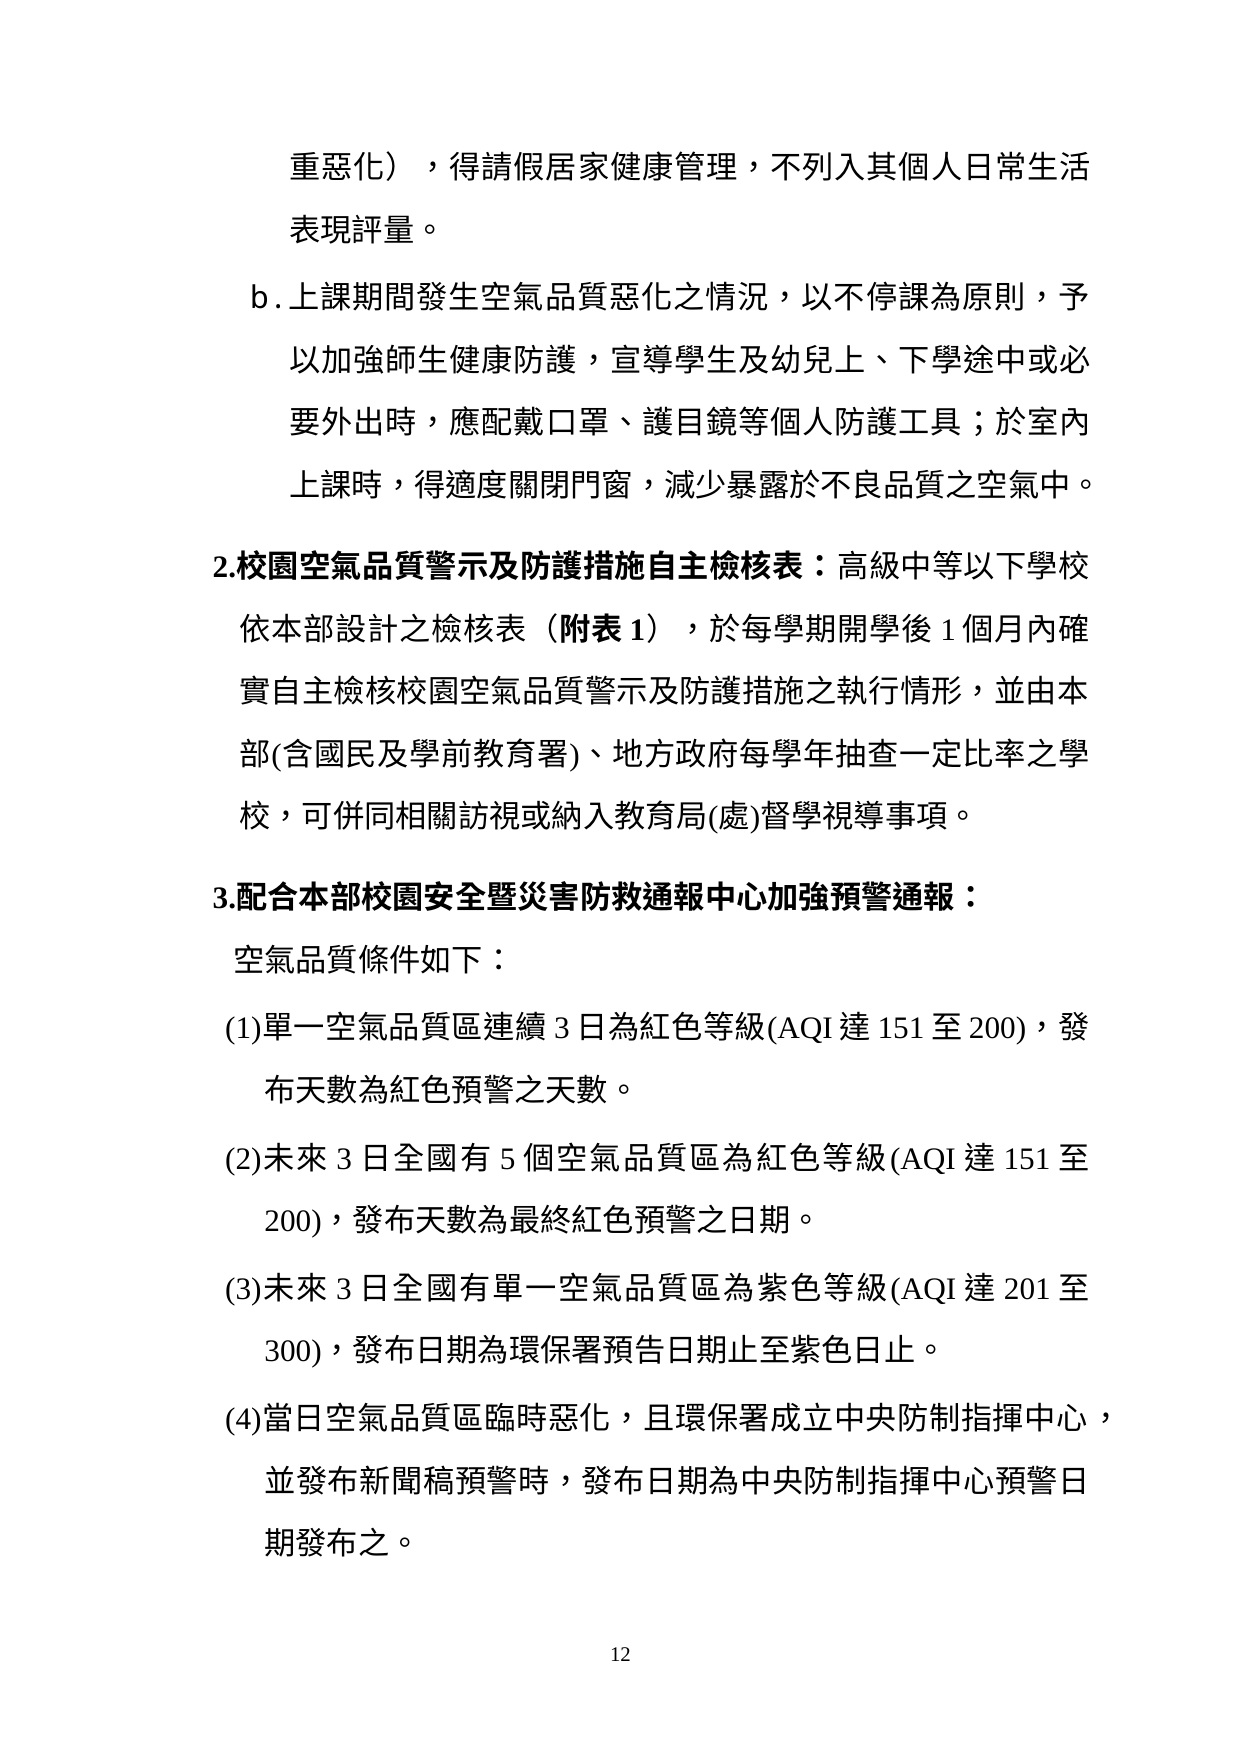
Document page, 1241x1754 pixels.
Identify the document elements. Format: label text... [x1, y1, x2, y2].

text (3)未來3日全國有單一空氣品質區為紫色等級(AQI達201至300)，發布日期為環保署預告日期止至紫色日止。 [225, 1244, 1090, 1369]
text 3.配合本部校園安全暨災害防救通報中心加強預警通報： [212, 853, 1090, 916]
text 2.校園空氣品質警示及防護措施自主檢核表：高級中等以下學校依本部設計之檢核表（附表1），於每學期開學後1個月內確實自主檢核校園空氣品質警示及防護措施之執行情形，並由本部(含國民及學前教育署)、地方政府每學年抽查一定比率之學校，可併同相關訪視或納入教育局(處)督學視導事項。 [212, 522, 1090, 834]
text 空氣品質條件如下： [225, 916, 1090, 978]
text (1)單一空氣品質區連續3日為紅色等級(AQI達151至200)，發布天數為紅色預警之天數。 [225, 983, 1090, 1108]
text 重惡化），得請假居家健康管理，不列入其個人日常生活表現評量。 [250, 123, 1090, 248]
text (2)未來3日全國有5個空氣品質區為紅色等級(AQI達151至200)，發布天數為最終紅色預警之日期。 [225, 1114, 1090, 1239]
text b.上課期間發生空氣品質惡化之情況，以不停課為原則，予以加強師生健康防護，宣導學生及幼兒上、下學途中或必要外出時，應配戴口罩、護目鏡等個人防護工具；於室內上課時，得適度關閉門窗，減少暴露於不良品質之空氣中。 [250, 253, 1090, 503]
text (4)當日空氣品質區臨時惡化，且環保署成立中央防制指揮中心，並發布新聞稿預警時，發布日期為中央防制指揮中心預警日期發布之。 [225, 1374, 1090, 1562]
